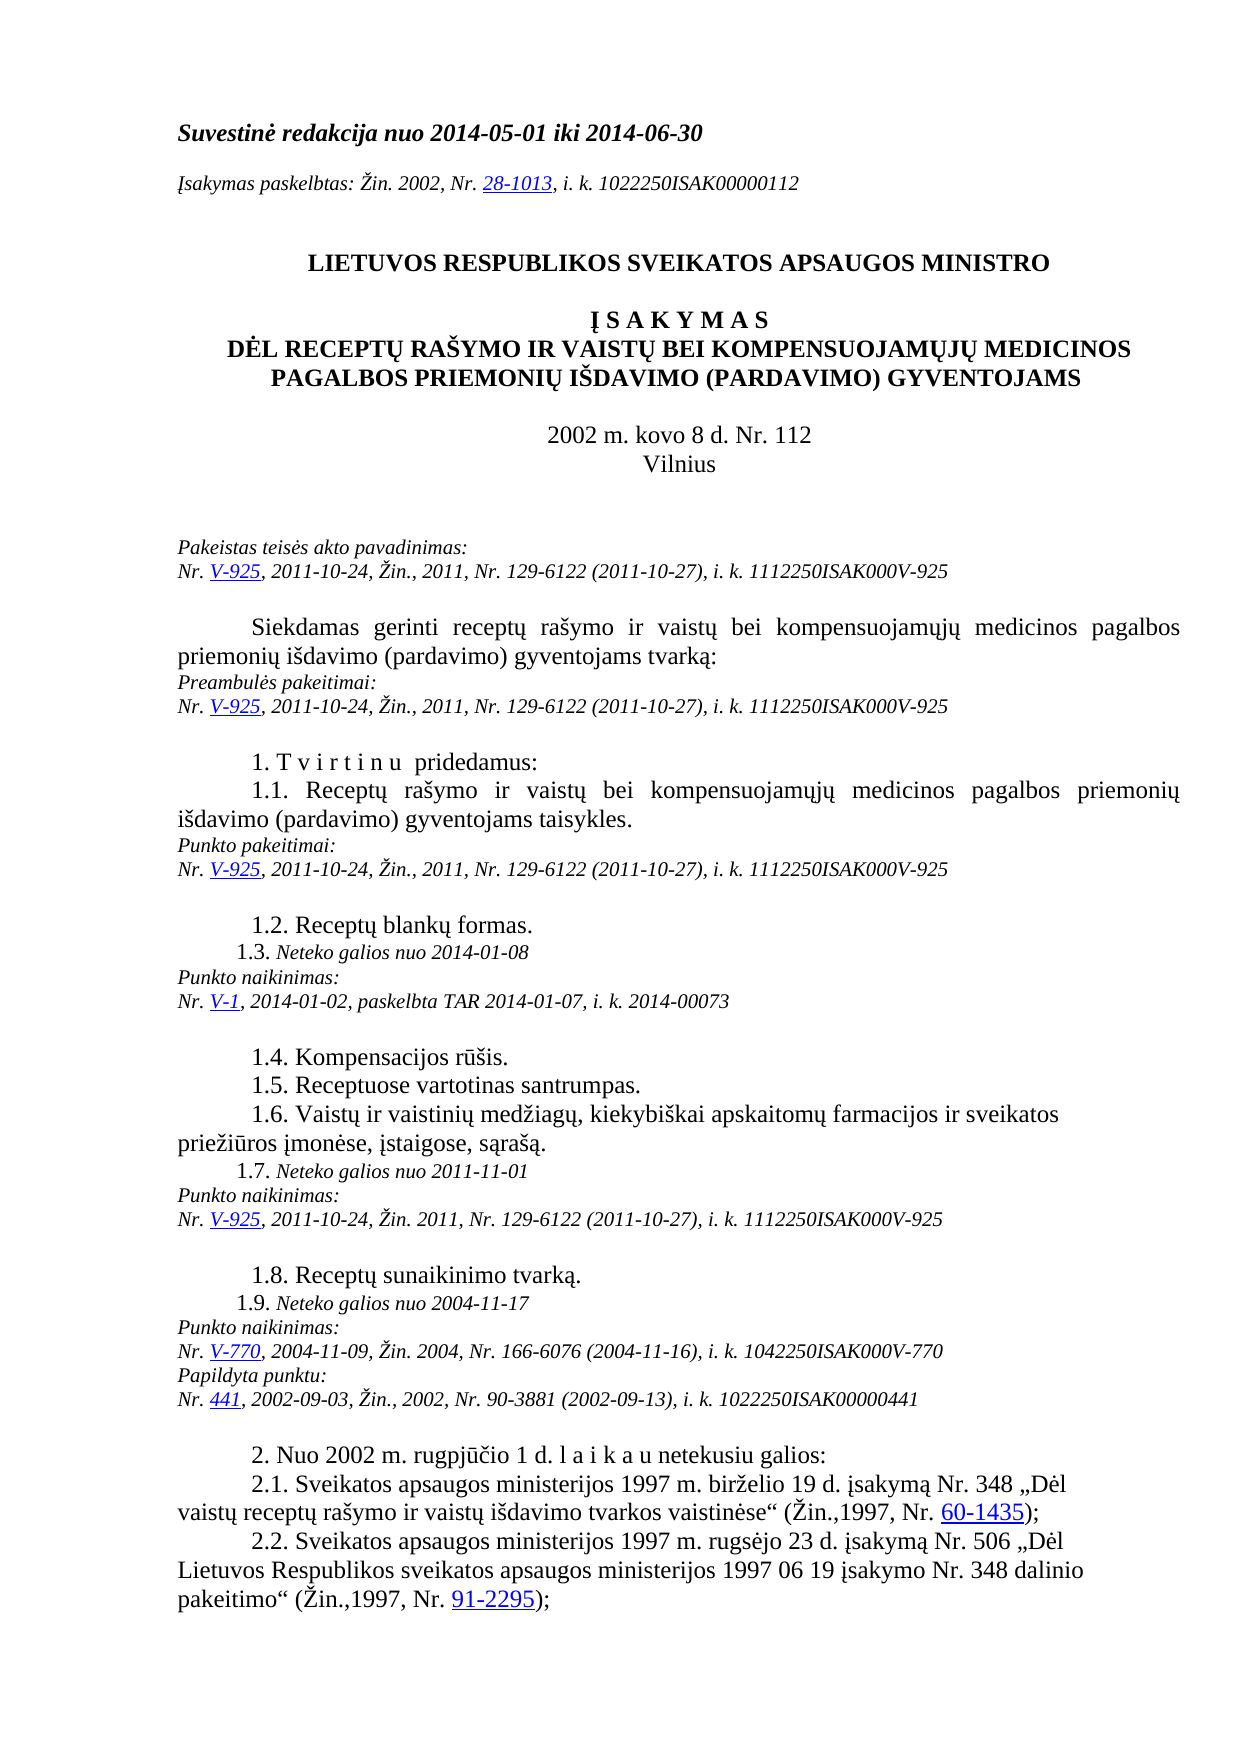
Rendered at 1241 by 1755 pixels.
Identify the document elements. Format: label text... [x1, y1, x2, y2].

text 1.9. Neteko galios nuo 2004-11-17 [177, 1289, 1181, 1315]
text Nr. V-1, 2014-01-02, paskelbta TAR 2014-01-07, i. k. 2014-00073 [177, 989, 1181, 1013]
text Nr. V-925, 2011-10-24, Žin. 2011, Nr. 129-6122 (2011-10-27), i. k. 1112250ISAK000V-925 [177, 1207, 1181, 1231]
text 2002 m. kovo 8 d. Nr. 112 [177, 420, 1181, 449]
text Įsakymas paskelbtas: Žin. 2002, Nr. 28-1013, i. k. 1022250ISAK00000112 [177, 171, 1181, 195]
text LIETUVOS RESPUBLIKOS SVEIKATOS APSAUGOS MINISTRO [177, 248, 1181, 277]
text Preambulės pakeitimai: [177, 670, 1181, 694]
text Nr. 441, 2002-09-03, Žin., 2002, Nr. 90-3881 (2002-09-13), i. k. 1022250ISAK00000441 [177, 1387, 1181, 1411]
text 1.4. Kompensacijos rūšis. [177, 1042, 1122, 1070]
text Nr. V-925, 2011-10-24, Žin., 2011, Nr. 129-6122 (2011-10-27), i. k. 1112250ISAK000V-925 [177, 694, 1181, 718]
text 1.8. Receptų sunaikinimo tvarką. [177, 1260, 1122, 1289]
text 1. Tvirtinu pridedamus: [177, 747, 1122, 775]
text 2. Nuo 2002 m. rugpjūčio 1 d. l a i k a u netekusiu galios: [177, 1440, 1122, 1469]
text Siekdamas gerinti receptų rašymo ir vaistų bei kompensuojamųjų medicinos pagalbos priemonių išdavimo (pardavimo) gyventojams tvarką: [177, 612, 1181, 670]
text Nr. V-770, 2004-11-09, Žin. 2004, Nr. 166-6076 (2004-11-16), i. k. 1042250ISAK000V-770 [177, 1339, 1181, 1363]
text DĖL RECEPTŲ RAŠYMO IR VAISTŲ BEI KOMPENSUOJAMŲJŲ MEDICINOS PAGALBOS PRIEMONIŲ IŠDAVIMO (PARDAVIMO) GYVENTOJAMS [177, 334, 1181, 392]
text 2.1. Sveikatos apsaugos ministerijos 1997 m. birželio 19 d. įsakymą Nr. 348 „Dėl vaistų receptų rašymo ir vaistų išdavimo tvarkos vaistinėse“ (Žin.,1997, Nr. 60-1435); [177, 1469, 1122, 1526]
text 1.2. Receptų blankų formas. [177, 910, 1122, 938]
text 1.5. Receptuose vartotinas santrumpas. [177, 1070, 1122, 1099]
text Punkto pakeitimai: [177, 833, 1181, 857]
text 2.2. Sveikatos apsaugos ministerijos 1997 m. rugsėjo 23 d. įsakymą Nr. 506 „Dėl Lietuvos Respublikos sveikatos apsaugos ministerijos 1997 06 19 įsakymo Nr. 348 dalinio pakeitimo“ (Žin.,1997, Nr. 91-2295); [177, 1526, 1122, 1612]
text Vilnius [177, 449, 1181, 478]
text 1.7. Neteko galios nuo 2011-11-01 [177, 1157, 1181, 1183]
text Į S A K Y M A S [177, 305, 1181, 334]
text 1.1. Receptų rašymo ir vaistų bei kompensuojamųjų medicinos pagalbos priemonių išdavimo (pardavimo) gyventojams taisykles. [177, 775, 1181, 833]
text Papildyta punktu: [177, 1363, 1181, 1387]
text Suvestinė redakcija nuo 2014-05-01 iki 2014-06-30 [177, 118, 1181, 147]
text Punkto naikinimas: [177, 965, 1181, 989]
text 1.6. Vaistų ir vaistinių medžiagų, kiekybiškai apskaitomų farmacijos ir sveikatos priežiūros įmonėse, įstaigose, sąrašą. [177, 1099, 1122, 1157]
text Nr. V-925, 2011-10-24, Žin., 2011, Nr. 129-6122 (2011-10-27), i. k. 1112250ISAK000V-925 [177, 559, 1181, 583]
text 1.3. Neteko galios nuo 2014-01-08 [177, 938, 1181, 965]
text Punkto naikinimas: [177, 1315, 1181, 1339]
text Nr. V-925, 2011-10-24, Žin., 2011, Nr. 129-6122 (2011-10-27), i. k. 1112250ISAK000V-925 [177, 857, 1181, 881]
text Pakeistas teisės akto pavadinimas: [177, 535, 1181, 559]
text Punkto naikinimas: [177, 1183, 1181, 1207]
